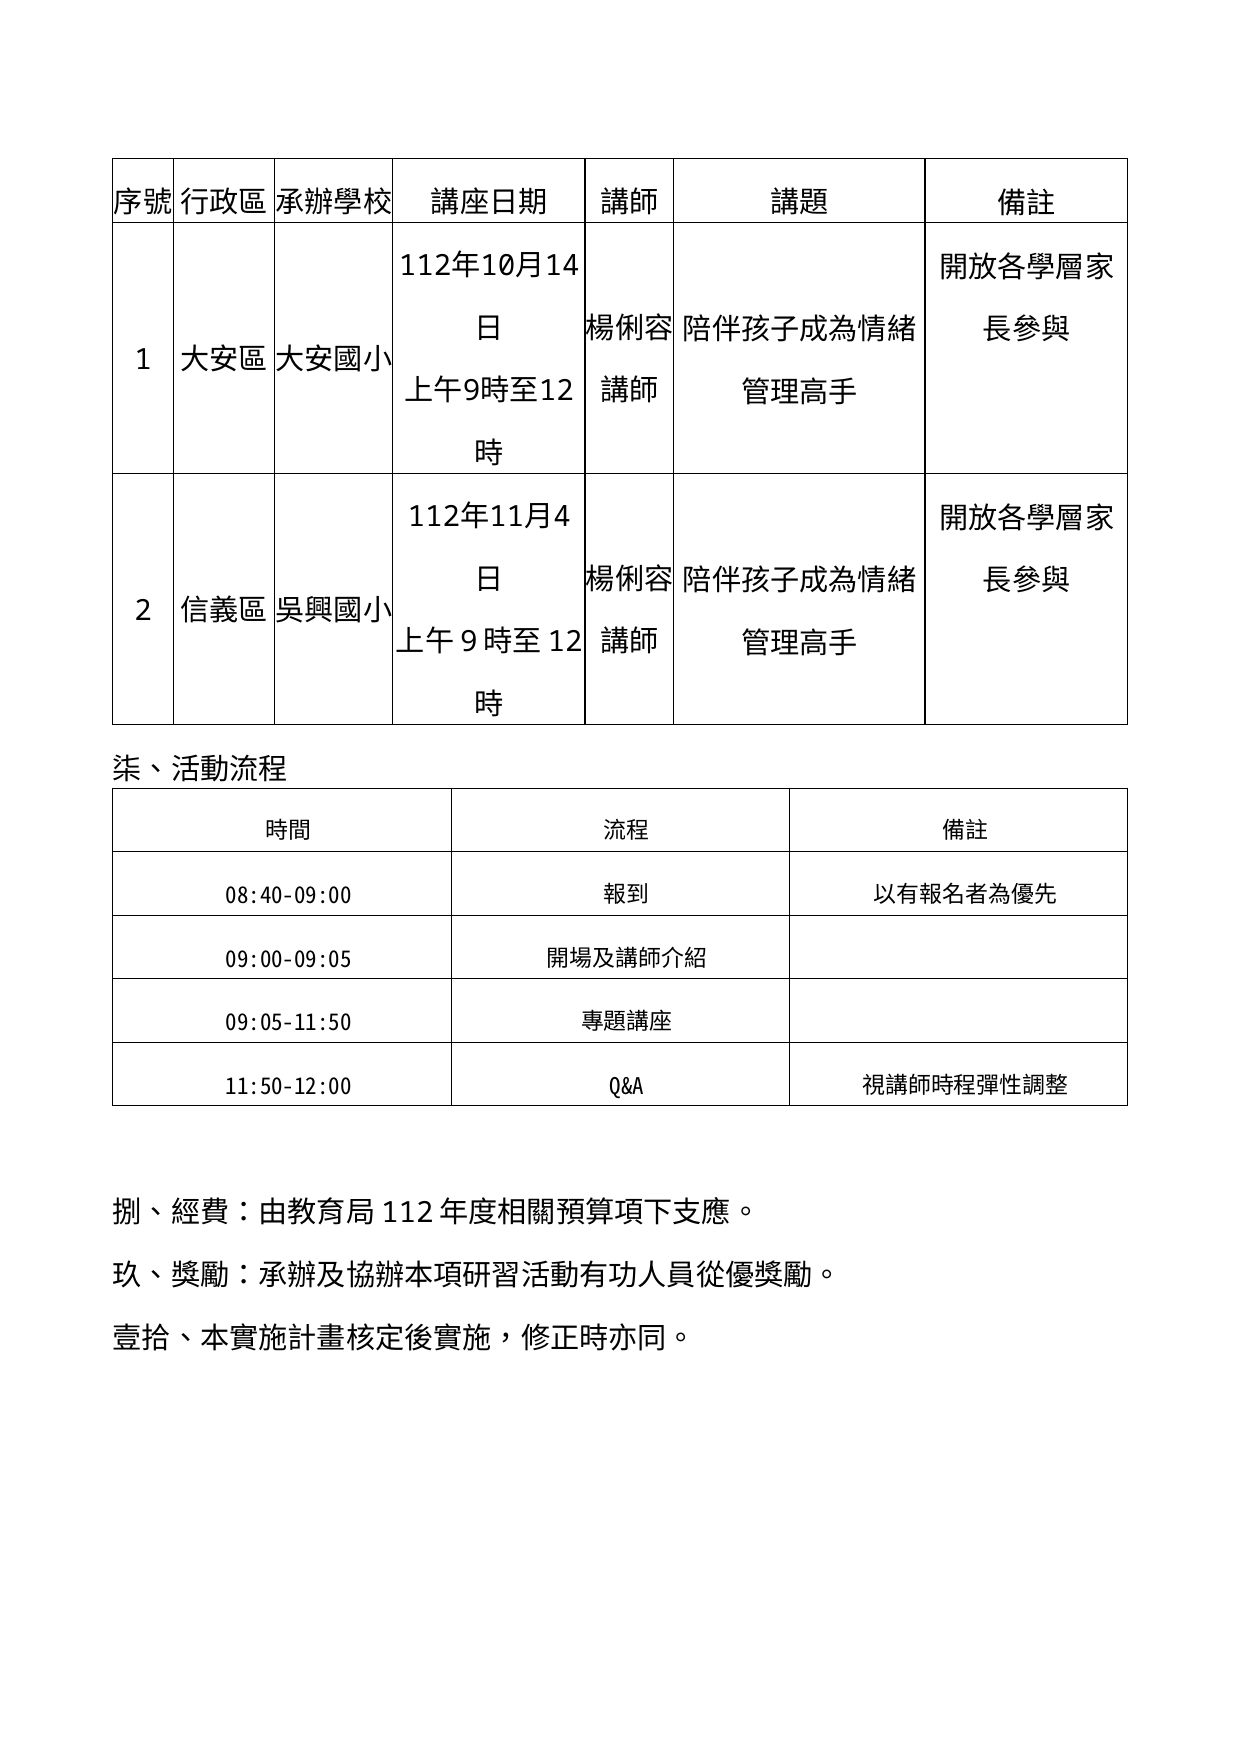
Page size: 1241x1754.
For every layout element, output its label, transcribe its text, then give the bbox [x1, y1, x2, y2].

table_cell 陪伴孩子成為情緒管理高手 [674, 223, 924, 473]
table_header 承辦學校 [275, 159, 392, 222]
table_cell 2 [113, 474, 173, 724]
text 玖、獎勵：承辦及協辦本項研習活動有功人員從優獎勵。 [112, 1231, 1128, 1294]
table_cell 楊俐容 講師 [586, 223, 673, 473]
table_cell 報到 [452, 852, 789, 914]
table_header 流程 [452, 789, 789, 851]
table_cell 以有報名者為優先 [790, 852, 1127, 914]
table_header 備註 [926, 159, 1127, 222]
text 壹拾、本實施計畫核定後實施，修正時亦同。 [112, 1294, 1128, 1356]
table_cell 陪伴孩子成為情緒管理高手 [674, 474, 924, 724]
table_cell 大安區 [174, 223, 274, 473]
table_cell 開放各學層家長參與 [926, 223, 1127, 473]
table_cell 09:00-09:05 [113, 916, 451, 978]
table_header 講師 [586, 159, 673, 222]
table_cell 112年10月14日 上午9時至12時 [393, 223, 584, 473]
table_cell 開放各學層家長參與 [926, 474, 1127, 724]
table_cell 吳興國小 [275, 474, 392, 724]
table_header 備註 [790, 789, 1127, 851]
table_header 講座日期 [393, 159, 584, 222]
table_cell 11:50-12:00 [113, 1043, 451, 1105]
table_cell 信義區 [174, 474, 274, 724]
table_cell 開場及講師介紹 [452, 916, 789, 978]
table_cell 112年11月4日 上午9時至12時 [393, 474, 584, 724]
table_cell 09:05-11:50 [113, 979, 451, 1042]
table_cell 1 [113, 223, 173, 473]
table_cell [790, 979, 1127, 1042]
table_cell 楊俐容 講師 [586, 474, 673, 724]
table_cell 專題講座 [452, 979, 789, 1042]
table_header 講題 [674, 159, 924, 222]
text 捌、經費：由教育局112年度相關預算項下支應。 [112, 1169, 1128, 1231]
table_header 行政區 [174, 159, 274, 222]
text 柒、活動流程 [112, 725, 1128, 787]
table_cell 視講師時程彈性調整 [790, 1043, 1127, 1105]
table_cell 08:40-09:00 [113, 852, 451, 914]
table_header 時間 [113, 789, 451, 851]
table_cell 大安國小 [275, 223, 392, 473]
table_cell Q&A [452, 1043, 789, 1105]
table_cell [790, 916, 1127, 978]
table_header 序號 [113, 159, 173, 222]
